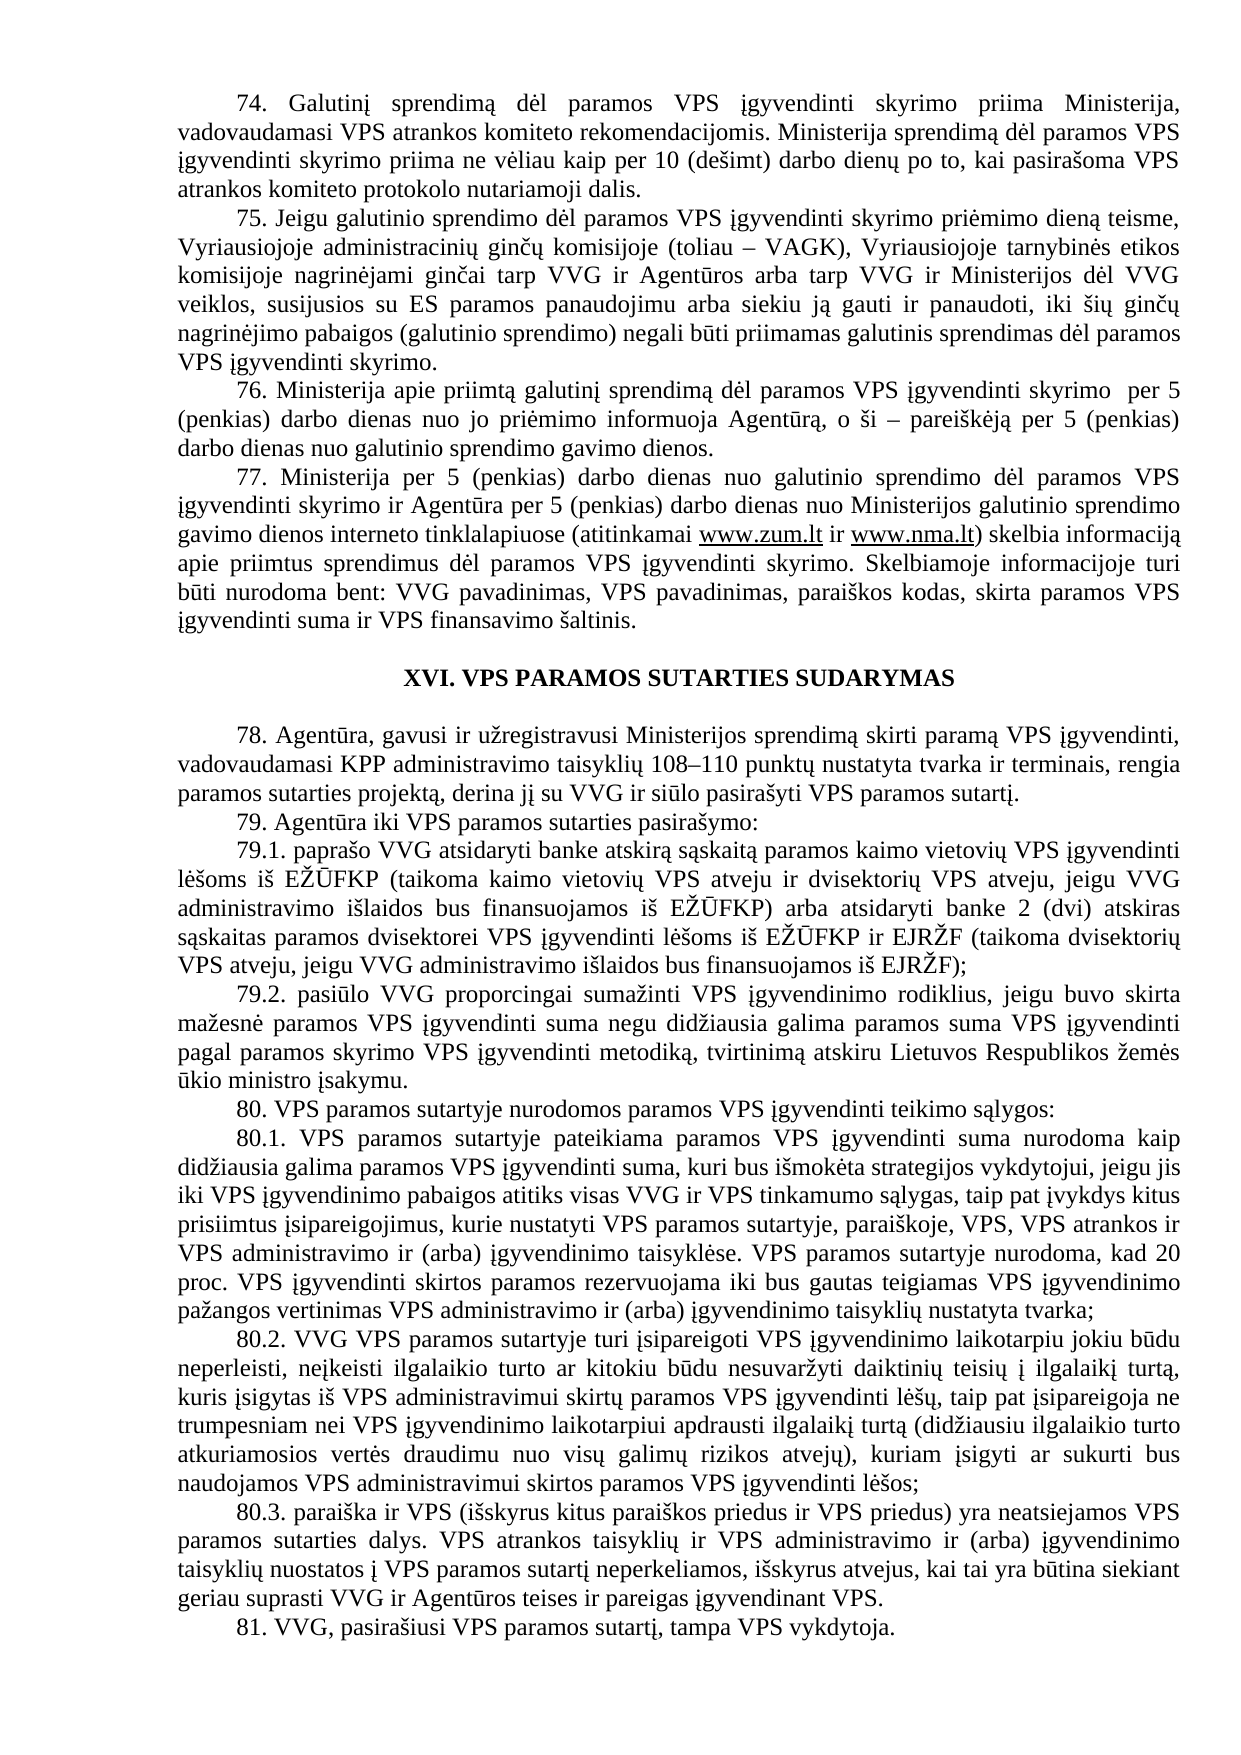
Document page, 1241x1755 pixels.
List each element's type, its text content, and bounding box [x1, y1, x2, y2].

text 77. Ministerija per 5 (penkias) darbo dienas nuo galutinio sprendimo dėl paramos VPS įgyvendinti skyrimo ir Agentūra per 5 (penkias) darbo dienas nuo Ministerijos galutinio sprendimo gavimo dienos interneto tinklalapiuose (atitinkamai www.zum.lt ir www.nma.lt) skelbia informaciją apie priimtus sprendimus dėl paramos VPS įgyvendinti skyrimo. Skelbiamoje informacijoje turi būti nurodoma bent: VVG pavadinimas, VPS pavadinimas, paraiškos kodas, skirta paramos VPS įgyvendinti suma ir VPS finansavimo šaltinis. [177, 462, 1181, 634]
text 80.3. paraiška ir VPS (išskyrus kitus paraiškos priedus ir VPS priedus) yra neatsiejamos VPS paramos sutarties dalys. VPS atrankos taisyklių ir VPS administravimo ir (arba) įgyvendinimo taisyklių nuostatos į VPS paramos sutartį neperkeliamos, išskyrus atvejus, kai tai yra būtina siekiant geriau suprasti VVG ir Agentūros teises ir pareigas įgyvendinant VPS. [177, 1497, 1181, 1612]
text 81. VVG, pasirašiusi VPS paramos sutartį, tampa VPS vykdytoja. [177, 1612, 1181, 1640]
text 79.1. paprašo VVG atsidaryti banke atskirą sąskaitą paramos kaimo vietovių VPS įgyvendinti lėšoms iš EŽŪFKP (taikoma kaimo vietovių VPS atveju ir dvisektorių VPS atveju, jeigu VVG administravimo išlaidos bus finansuojamos iš EŽŪFKP) arba atsidaryti banke 2 (dvi) atskiras sąskaitas paramos dvisektorei VPS įgyvendinti lėšoms iš EŽŪFKP ir EJRŽF (taikoma dvisektorių VPS atveju, jeigu VVG administravimo išlaidos bus finansuojamos iš EJRŽF); [177, 835, 1181, 979]
text 80. VPS paramos sutartyje nurodomos paramos VPS įgyvendinti teikimo sąlygos: [177, 1094, 1181, 1123]
text 74. Galutinį sprendimą dėl paramos VPS įgyvendinti skyrimo priima Ministerija, vadovaudamasi VPS atrankos komiteto rekomendacijomis. Ministerija sprendimą dėl paramos VPS įgyvendinti skyrimo priima ne vėliau kaip per 10 (dešimt) darbo dienų po to, kai pasirašoma VPS atrankos komiteto protokolo nutariamoji dalis. [177, 88, 1181, 203]
text XVI. VPS PARAMOS SUTARTIES SUDARYMAS [177, 663, 1181, 692]
text 79.2. pasiūlo VVG proporcingai sumažinti VPS įgyvendinimo rodiklius, jeigu buvo skirta mažesnė paramos VPS įgyvendinti suma negu didžiausia galima paramos suma VPS įgyvendinti pagal paramos skyrimo VPS įgyvendinti metodiką, tvirtinimą atskiru Lietuvos Respublikos žemės ūkio ministro įsakymu. [177, 979, 1181, 1094]
text 80.1. VPS paramos sutartyje pateikiama paramos VPS įgyvendinti suma nurodoma kaip didžiausia galima paramos VPS įgyvendinti suma, kuri bus išmokėta strategijos vykdytojui, jeigu jis iki VPS įgyvendinimo pabaigos atitiks visas VVG ir VPS tinkamumo sąlygas, taip pat įvykdys kitus prisiimtus įsipareigojimus, kurie nustatyti VPS paramos sutartyje, paraiškoje, VPS, VPS atrankos ir VPS administravimo ir (arba) įgyvendinimo taisyklėse. VPS paramos sutartyje nurodoma, kad 20 proc. VPS įgyvendinti skirtos paramos rezervuojama iki bus gautas teigiamas VPS įgyvendinimo pažangos vertinimas VPS administravimo ir (arba) įgyvendinimo taisyklių nustatyta tvarka; [177, 1123, 1181, 1324]
text 79. Agentūra iki VPS paramos sutarties pasirašymo: [177, 807, 1181, 835]
text 76. Ministerija apie priimtą galutinį sprendimą dėl paramos VPS įgyvendinti skyrimo per 5 (penkias) darbo dienas nuo jo priėmimo informuoja Agentūrą, o ši – pareiškėją per 5 (penkias) darbo dienas nuo galutinio sprendimo gavimo dienos. [177, 375, 1181, 462]
text 75. Jeigu galutinio sprendimo dėl paramos VPS įgyvendinti skyrimo priėmimo dieną teisme, Vyriausiojoje administracinių ginčų komisijoje (toliau – VAGK), Vyriausiojoje tarnybinės etikos komisijoje nagrinėjami ginčai tarp VVG ir Agentūros arba tarp VVG ir Ministerijos dėl VVG veiklos, susijusios su ES paramos panaudojimu arba siekiu ją gauti ir panaudoti, iki šių ginčų nagrinėjimo pabaigos (galutinio sprendimo) negali būti priimamas galutinis sprendimas dėl paramos VPS įgyvendinti skyrimo. [177, 203, 1181, 375]
text 80.2. VVG VPS paramos sutartyje turi įsipareigoti VPS įgyvendinimo laikotarpiu jokiu būdu neperleisti, neįkeisti ilgalaikio turto ar kitokiu būdu nesuvaržyti daiktinių teisių į ilgalaikį turtą, kuris įsigytas iš VPS administravimui skirtų paramos VPS įgyvendinti lėšų, taip pat įsipareigoja ne trumpesniam nei VPS įgyvendinimo laikotarpiui apdrausti ilgalaikį turtą (didžiausiu ilgalaikio turto atkuriamosios vertės draudimu nuo visų galimų rizikos atvejų), kuriam įsigyti ar sukurti bus naudojamos VPS administravimui skirtos paramos VPS įgyvendinti lėšos; [177, 1324, 1181, 1497]
text 78. Agentūra, gavusi ir užregistravusi Ministerijos sprendimą skirti paramą VPS įgyvendinti, vadovaudamasi KPP administravimo taisyklių 108–110 punktų nustatyta tvarka ir terminais, rengia paramos sutarties projektą, derina jį su VVG ir siūlo pasirašyti VPS paramos sutartį. [177, 720, 1181, 807]
